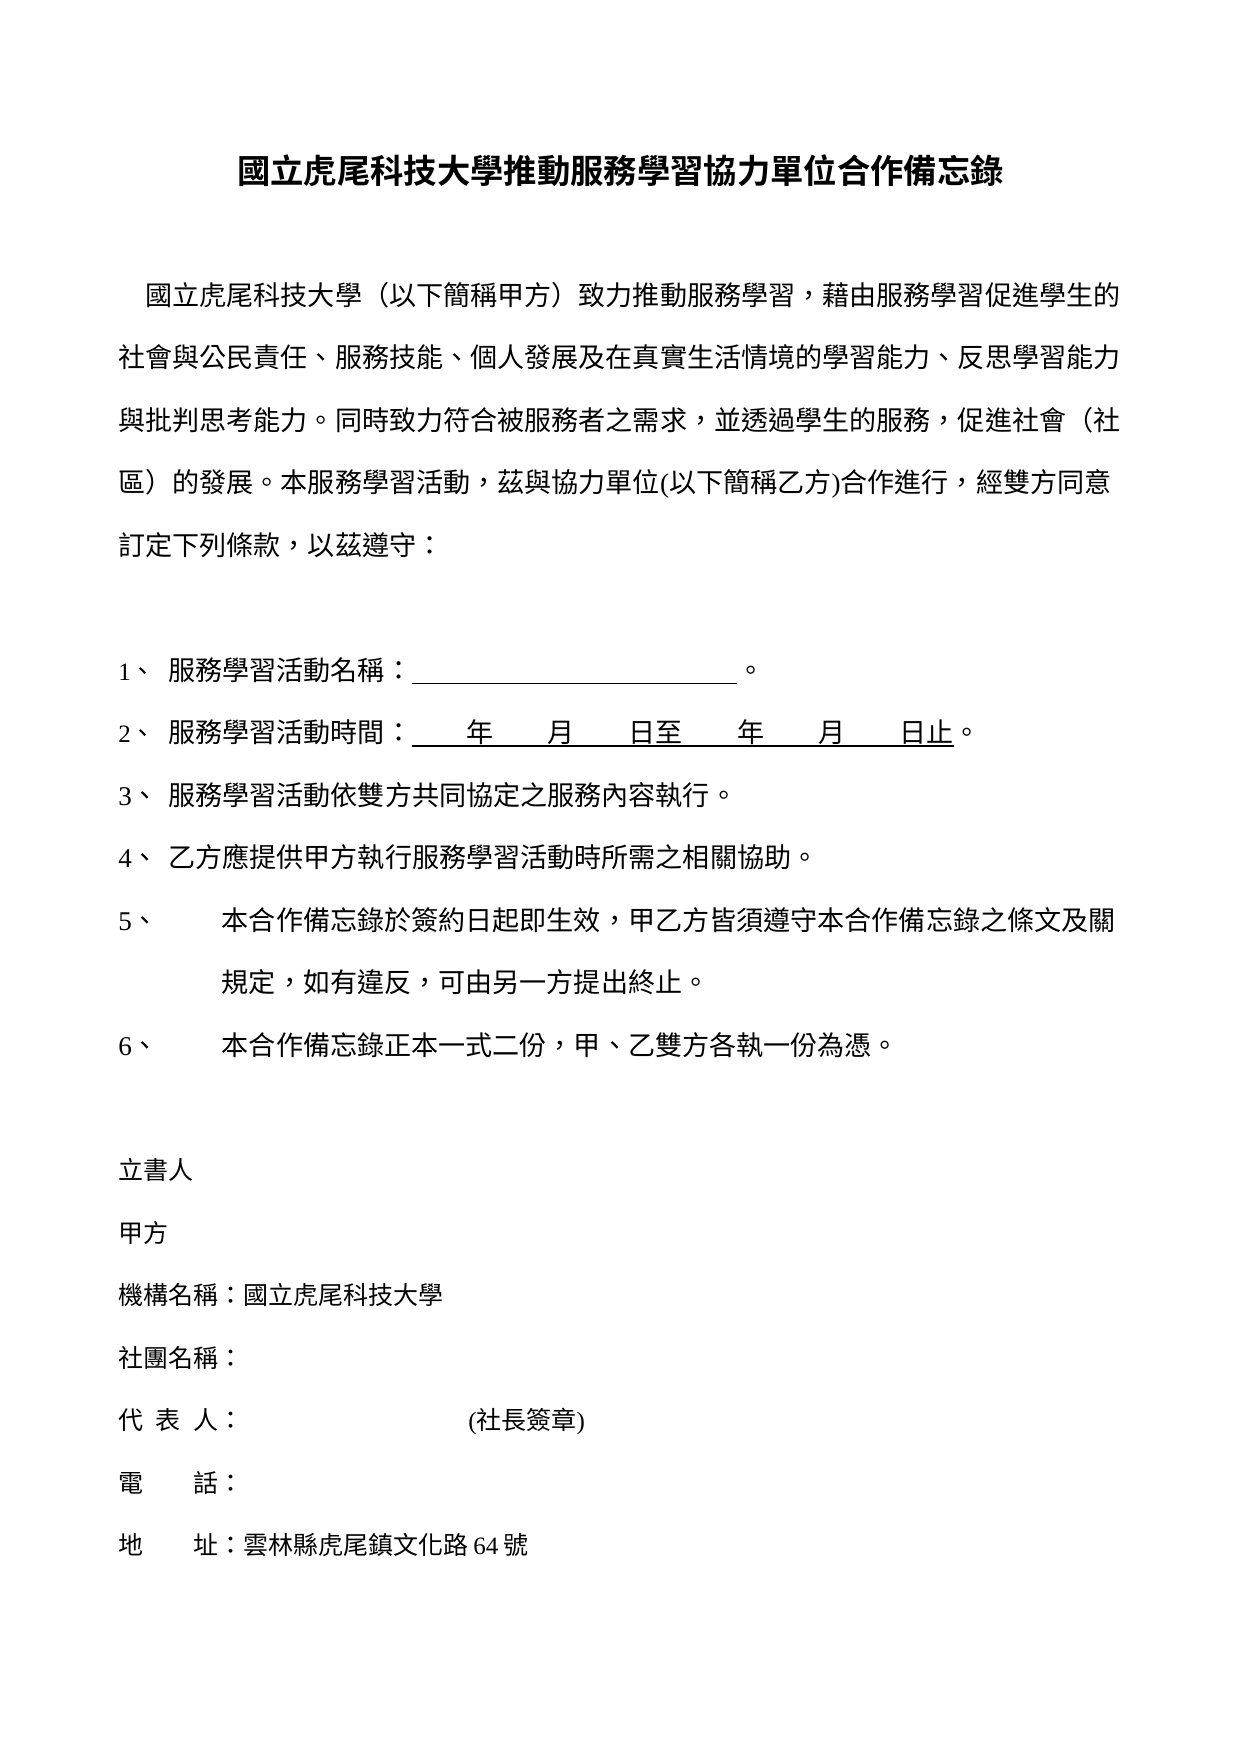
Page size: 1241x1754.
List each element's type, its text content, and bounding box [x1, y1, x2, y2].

list 服務學習活動依雙方共同協定之服務內容執行。 [118, 752, 1122, 814]
list 服務學習活動名稱： 。 [118, 627, 1122, 689]
list 乙方應提供甲方執行服務學習活動時所需之相關協助。 [118, 814, 1122, 877]
list 本合作備忘錄於簽約日起即生效，甲乙方皆須遵守本合作備忘錄之條文及關規定，如有違反，可由另一方提出終止。 [118, 877, 1122, 1002]
text 機構名稱：國立虎尾科技大學 [118, 1252, 1122, 1314]
list 服務學習活動時間： 年 月 日至 年 月 日止。 [118, 689, 1122, 752]
text 甲方 [118, 1189, 1122, 1252]
text 地 址：雲林縣虎尾鎮文化路64號 [118, 1502, 1122, 1564]
text 代 表 人： (社長簽章) [118, 1377, 1122, 1439]
text 電 話： [118, 1439, 1122, 1502]
text 社團名稱： [118, 1314, 1122, 1377]
text 立書人 [118, 1127, 1122, 1189]
text 國立虎尾科技大學（以下簡稱甲方）致力推動服務學習，藉由服務學習促進學生的社會與公民責任、服務技能、個人發展及在真實生活情境的學習能力、反思學習能力與批判思考能力。同時致力符合被服務者之需求，並透過學生的服務，促進社會（社區）的發展。本服務學習活動，茲與協力單位(以下簡稱乙方)合作進行，經雙方同意訂定下列條款，以茲遵守： [118, 252, 1122, 564]
list 本合作備忘錄正本一式二份，甲、乙雙方各執一份為憑。 [118, 1002, 1122, 1064]
text 國立虎尾科技大學推動服務學習協力單位合作備忘錄 [118, 127, 1122, 189]
